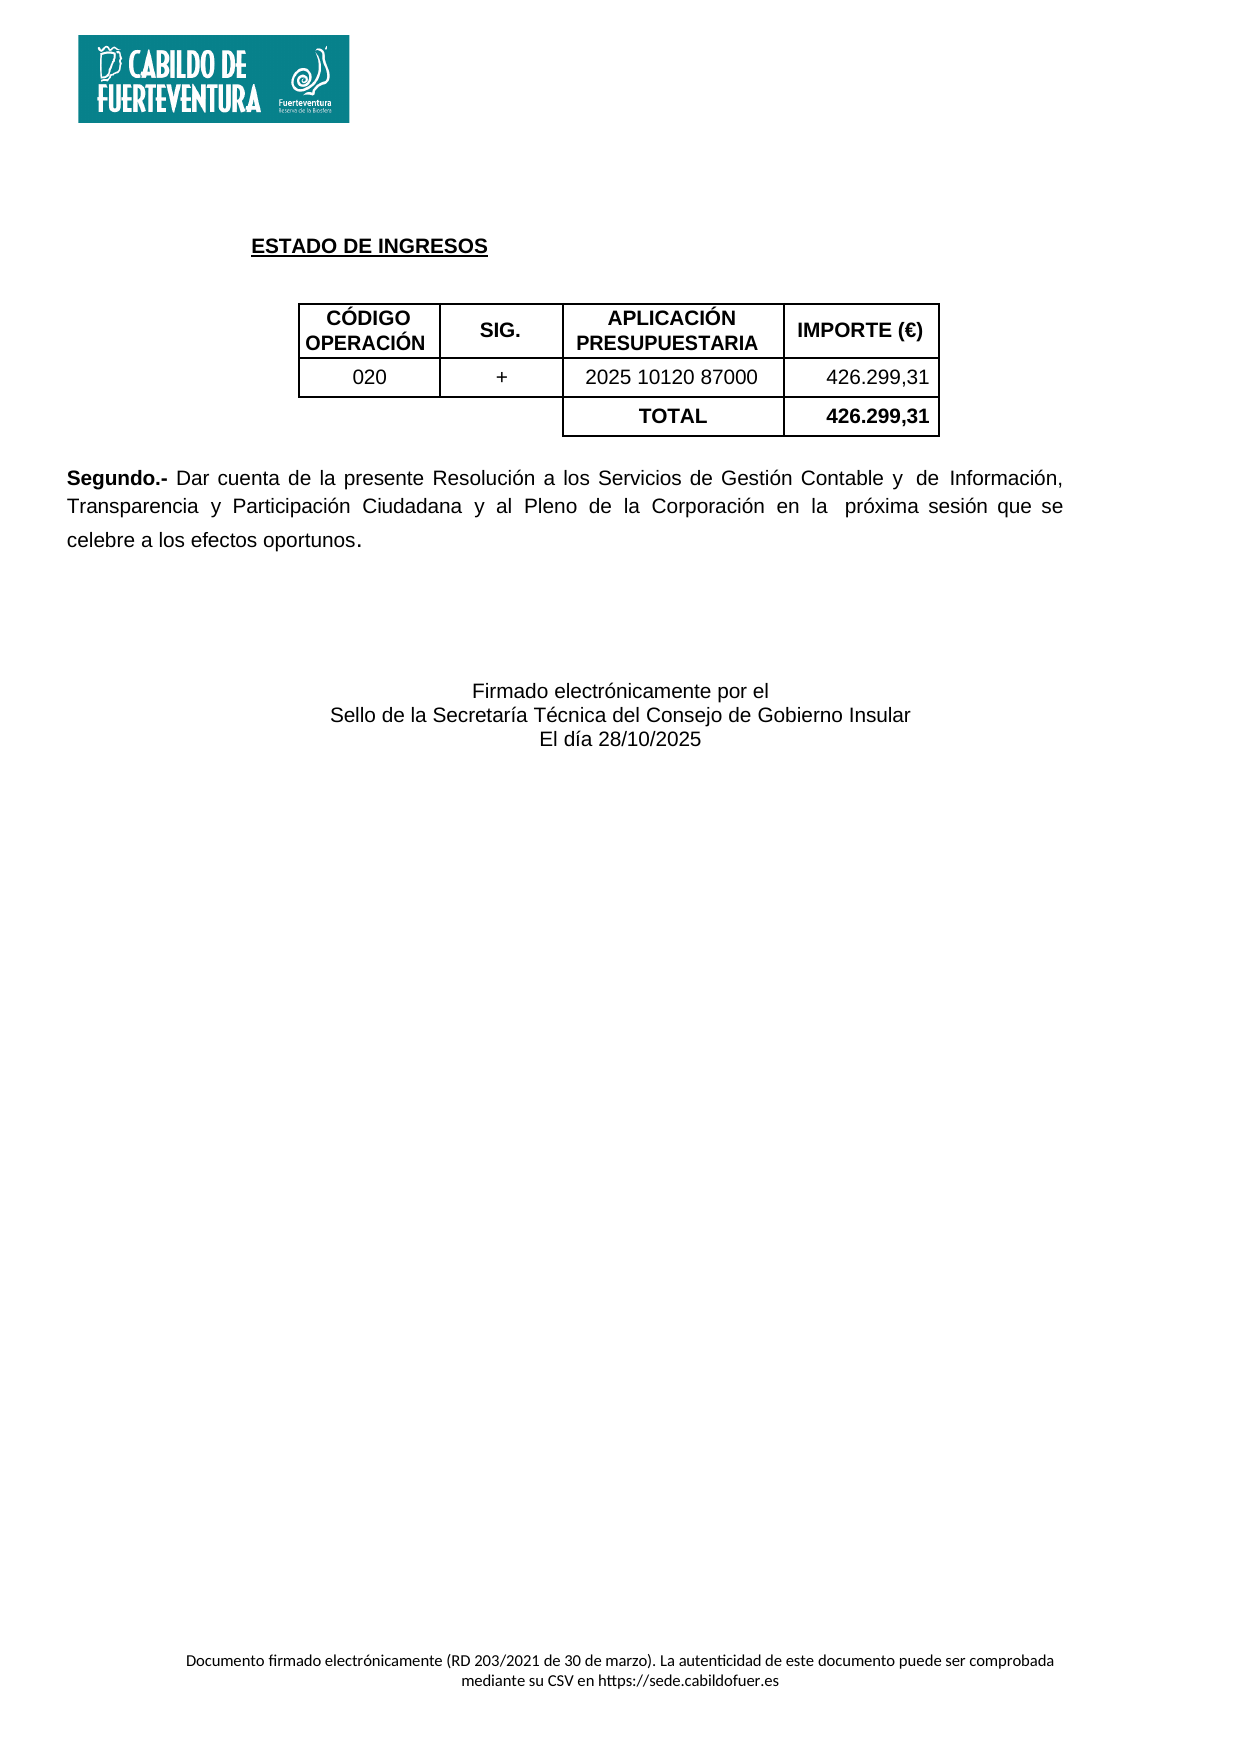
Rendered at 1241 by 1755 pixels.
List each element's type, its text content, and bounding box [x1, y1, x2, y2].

table_header SIG. [441, 305, 562, 357]
table_cell 426.299,31 [785, 359, 938, 396]
text Sello de la Secretaría Técnica del Consejo de Gobierno Insular El día 28/10/2025 [329, 703, 912, 751]
table_cell + [441, 359, 562, 396]
text ESTADO DE INGRESOS [251, 234, 1076, 258]
table_cell 426.299,31 [785, 398, 938, 435]
table_cell 020 [300, 359, 439, 396]
table_header APLICACIÓN PRESUPUESTARIA [564, 305, 783, 357]
table_cell [299, 398, 562, 435]
table_header IMPORTE (€) [785, 305, 938, 357]
text Firmado electrónicamente por el [471, 679, 769, 703]
table_cell TOTAL [564, 398, 783, 435]
table_cell 2025 10120 87000 [564, 359, 783, 396]
text Segundo.- Dar cuenta de la presente Resolución a los Servicios de Gestión Contable y de Información, Transparencia y Participación Ciudadana y al Pleno de la Corporación en la próxima sesión que se celebre a los efectos oportunos. [67, 465, 1064, 553]
table_header CÓDIGO OPERACIÓN [300, 305, 439, 357]
